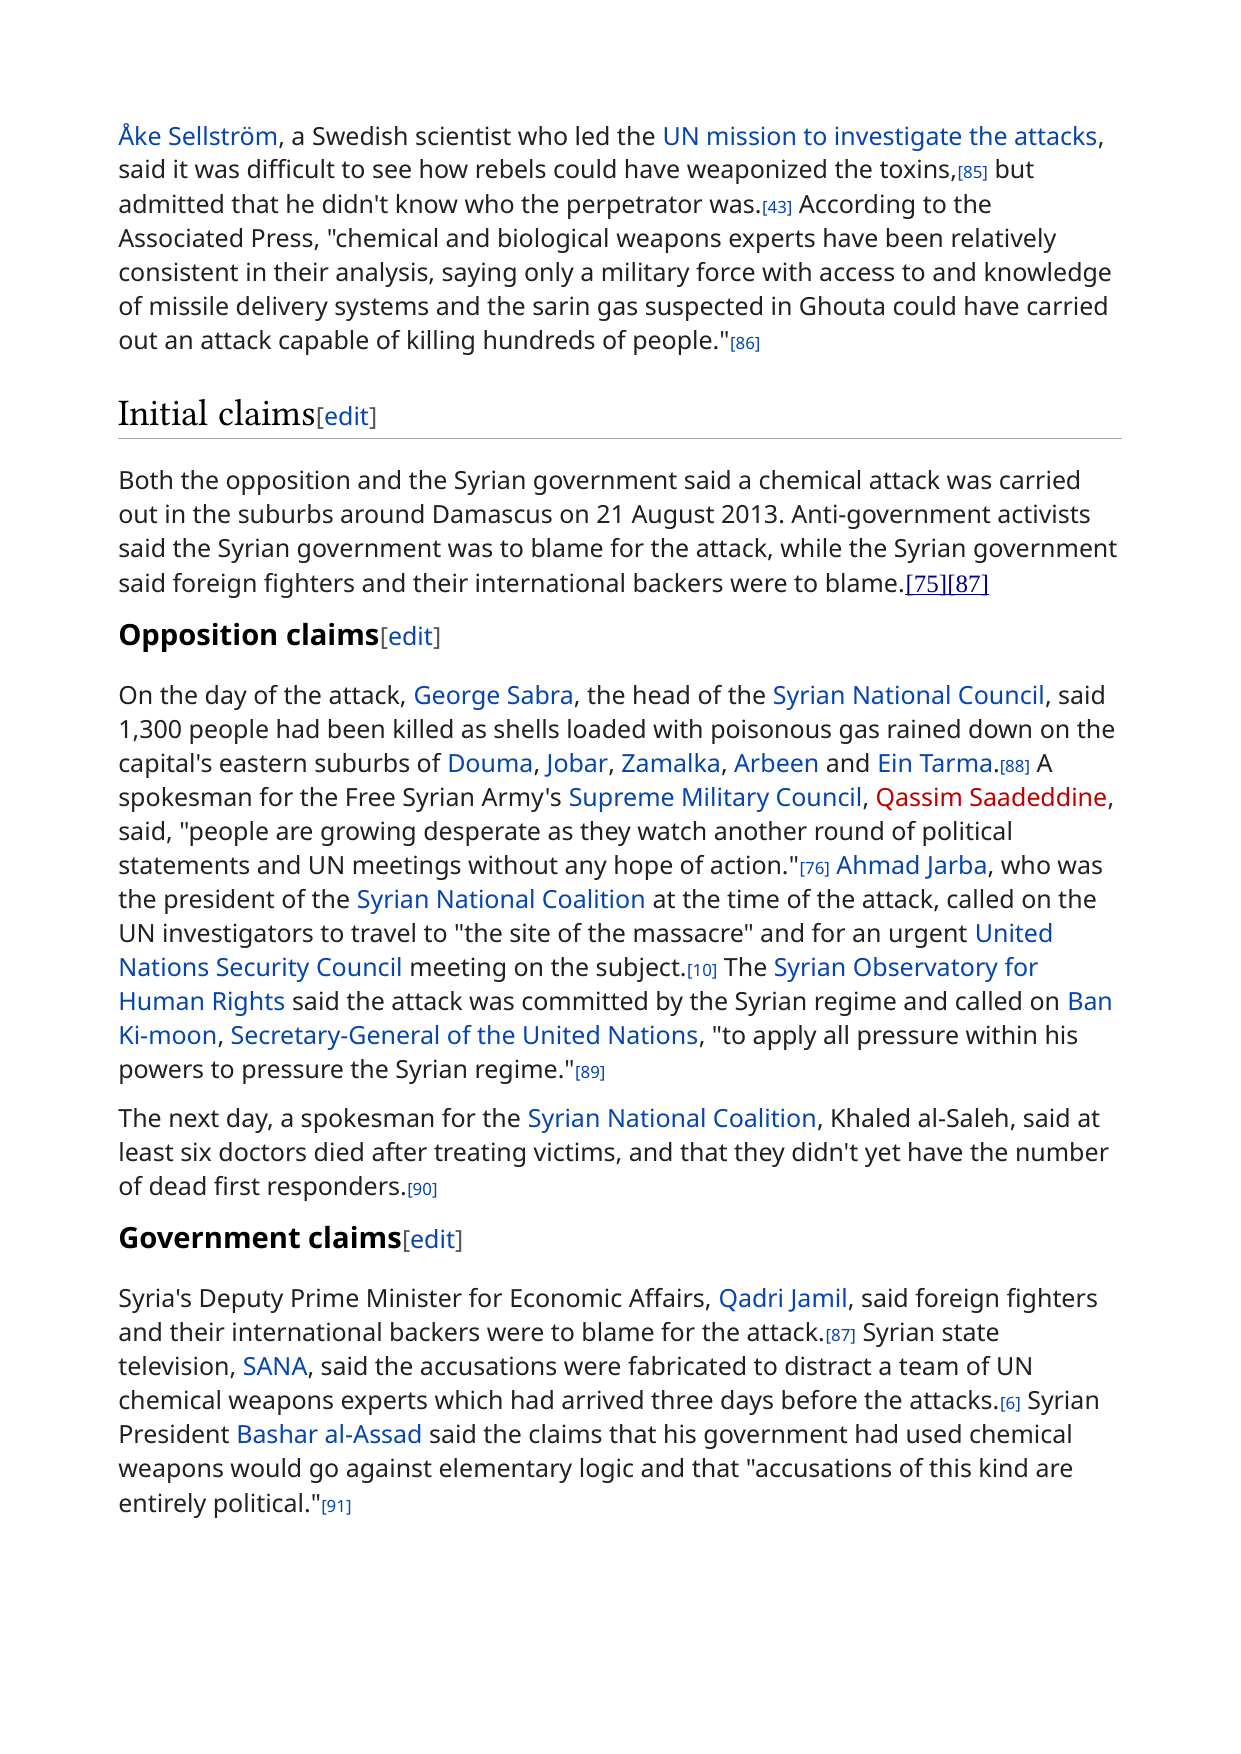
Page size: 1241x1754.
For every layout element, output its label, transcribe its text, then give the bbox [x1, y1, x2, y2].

text Åke Sellström, a Swedish scientist who led the UN mission to investigate the attacks, said it was difficult to see how rebels could have weaponized the toxins,[85] but admitted that he didn't know who the perpetrator was.[43] According to the Associated Press, "chemical and biological weapons experts have been relatively consistent in their analysis, saying only a military force with access to and knowledge of missile delivery systems and the sarin gas suspected in Ghouta could have carried out an attack capable of killing hundreds of people."[86] [118, 118, 1122, 357]
subtitle Initial claims[edit] [118, 392, 1122, 438]
text On the day of the attack, George Sabra, the head of the Syrian National Council, said 1,300 people had been killed as shells loaded with poisonous gas rained down on the capital's eastern suburbs of Douma, Jobar, Zamalka, Arbeen and Ein Tarma.[88] A spokesman for the Free Syrian Army's Supreme Military Council, Qassim Saadeddine, said, "people are growing desperate as they watch another round of political statements and UN meetings without any hope of action."[76] Ahmad Jarba, who was the president of the Syrian National Coalition at the time of the attack, called on the UN investigators to travel to "the site of the massacre" and for an urgent United Nations Security Council meeting on the subject.[10] The Syrian Observatory for Human Rights said the attack was committed by the Syrian regime and called on Ban Ki-moon, Secretary-General of the United Nations, "to apply all pressure within his powers to pressure the Syrian regime."[89] [118, 677, 1122, 1086]
subtitle Opposition claims[edit] [118, 614, 1122, 653]
text Both the opposition and the Syrian government said a chemical attack was carried out in the suburbs around Damascus on 21 August 2013. Anti-government activists said the Syrian government was to blame for the attack, while the Syrian government said foreign fighters and their international backers were to blame.[75][87] [118, 463, 1122, 599]
text The next day, a spokesman for the Syrian National Coalition, Khaled al-Saleh, said at least six doctors died after treating victims, and that they didn't yet have the number of dead first responders.[90] [118, 1101, 1122, 1203]
subtitle Government claims[edit] [118, 1217, 1122, 1257]
text Syria's Deputy Prime Minister for Economic Affairs, Qadri Jamil, said foreign fighters and their international backers were to blame for the attack.[87] Syrian state television, SANA, said the accusations were fabricated to distract a team of UN chemical weapons experts which had arrived three days before the attacks.[6] Syrian President Bashar al-Assad said the claims that his government had used chemical weapons would go against elementary logic and that "accusations of this kind are entirely political."[91] [118, 1281, 1122, 1519]
